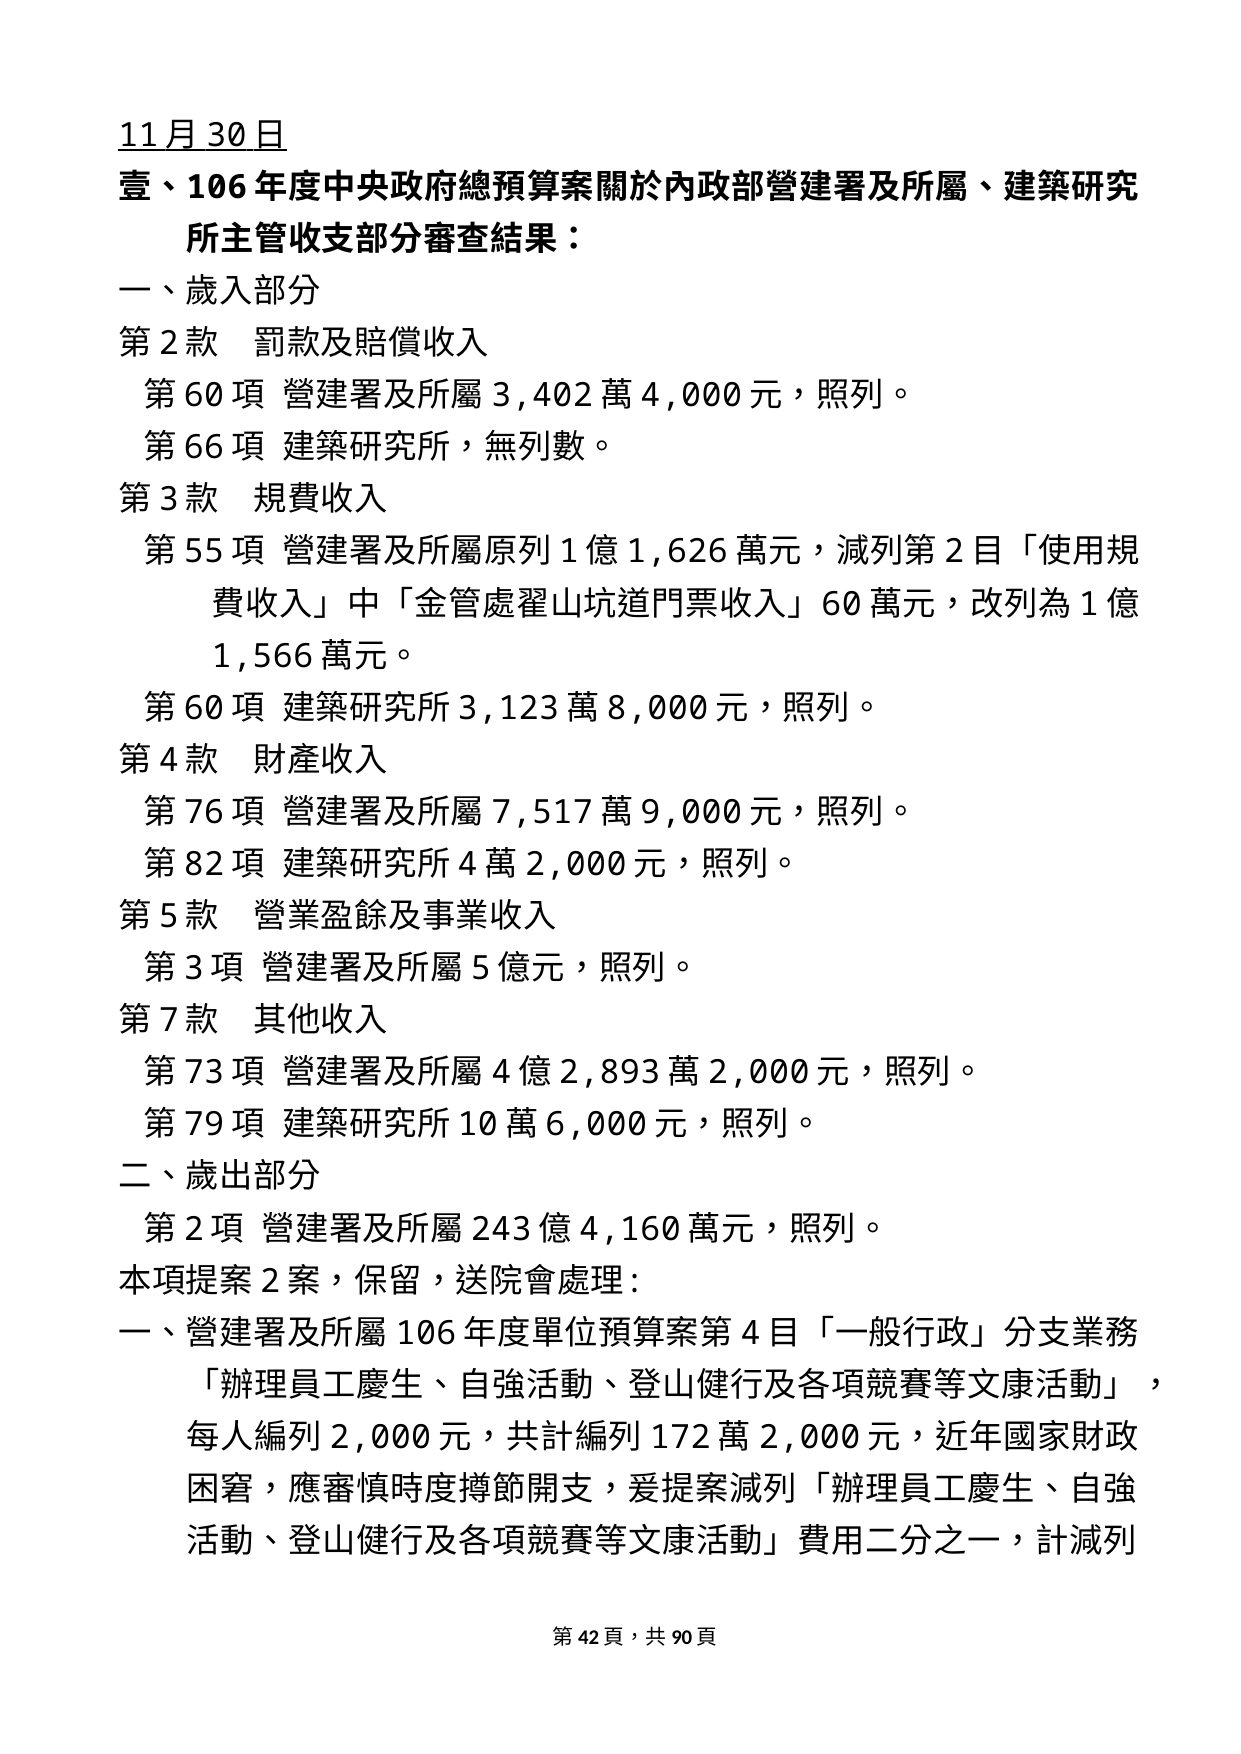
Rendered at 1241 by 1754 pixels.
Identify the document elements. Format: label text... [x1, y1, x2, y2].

text 第82項 建築研究所4萬2,000元，照列。 [143, 834, 1139, 886]
text 第76項 營建署及所屬7,517萬9,000元，照列。 [143, 782, 1139, 834]
text 第55項 營建署及所屬原列1億1,626萬元，減列第2目「使用規費收入」中「金管處翟山坑道門票收入」60萬元，改列為1億1,566萬元。 [143, 521, 1139, 677]
text 11月30日 [118, 104, 1139, 157]
text 第66項 建築研究所，無列數。 [143, 417, 1139, 469]
text 一、歲入部分 [118, 261, 1139, 313]
text 第60項 營建署及所屬3,402萬4,000元，照列。 [143, 365, 1139, 417]
text 第7款 其他收入 [118, 990, 1139, 1042]
text 第5款 營業盈餘及事業收入 [118, 886, 1139, 938]
text 第60項 建築研究所3,123萬8,000元，照列。 [143, 677, 1139, 729]
text 第3款 規費收入 [118, 469, 1139, 521]
text 第2項 營建署及所屬243億4,160萬元，照列。 [143, 1198, 1139, 1250]
text 第2款 罰款及賠償收入 [118, 313, 1139, 365]
text 第79項 建築研究所10萬6,000元，照列。 [143, 1094, 1139, 1146]
text 第73項 營建署及所屬4億2,893萬2,000元，照列。 [143, 1042, 1139, 1094]
text 二、歲出部分 [118, 1146, 1139, 1198]
text 一、營建署及所屬106年度單位預算案第4目「一般行政」分支業務「辦理員工慶生、自強活動、登山健行及各項競賽等文康活動」，每人編列2,000元，共計編列172萬2,000元，近年國家財政困窘，應審慎時度撙節開支，爰提案減列「辦理員工慶生、自強活動、登山健行及各項競賽等文康活動」費用二分之一，計減列86萬1,000元。 [118, 1302, 1139, 1563]
text 本項提案2案，保留，送院會處理: [118, 1250, 1139, 1302]
text 第4款 財產收入 [118, 729, 1139, 782]
text 壹、106年度中央政府總預算案關於內政部營建署及所屬、建築研究所主管收支部分審查結果： [118, 157, 1139, 261]
text 第3項 營建署及所屬5億元，照列。 [143, 938, 1139, 990]
